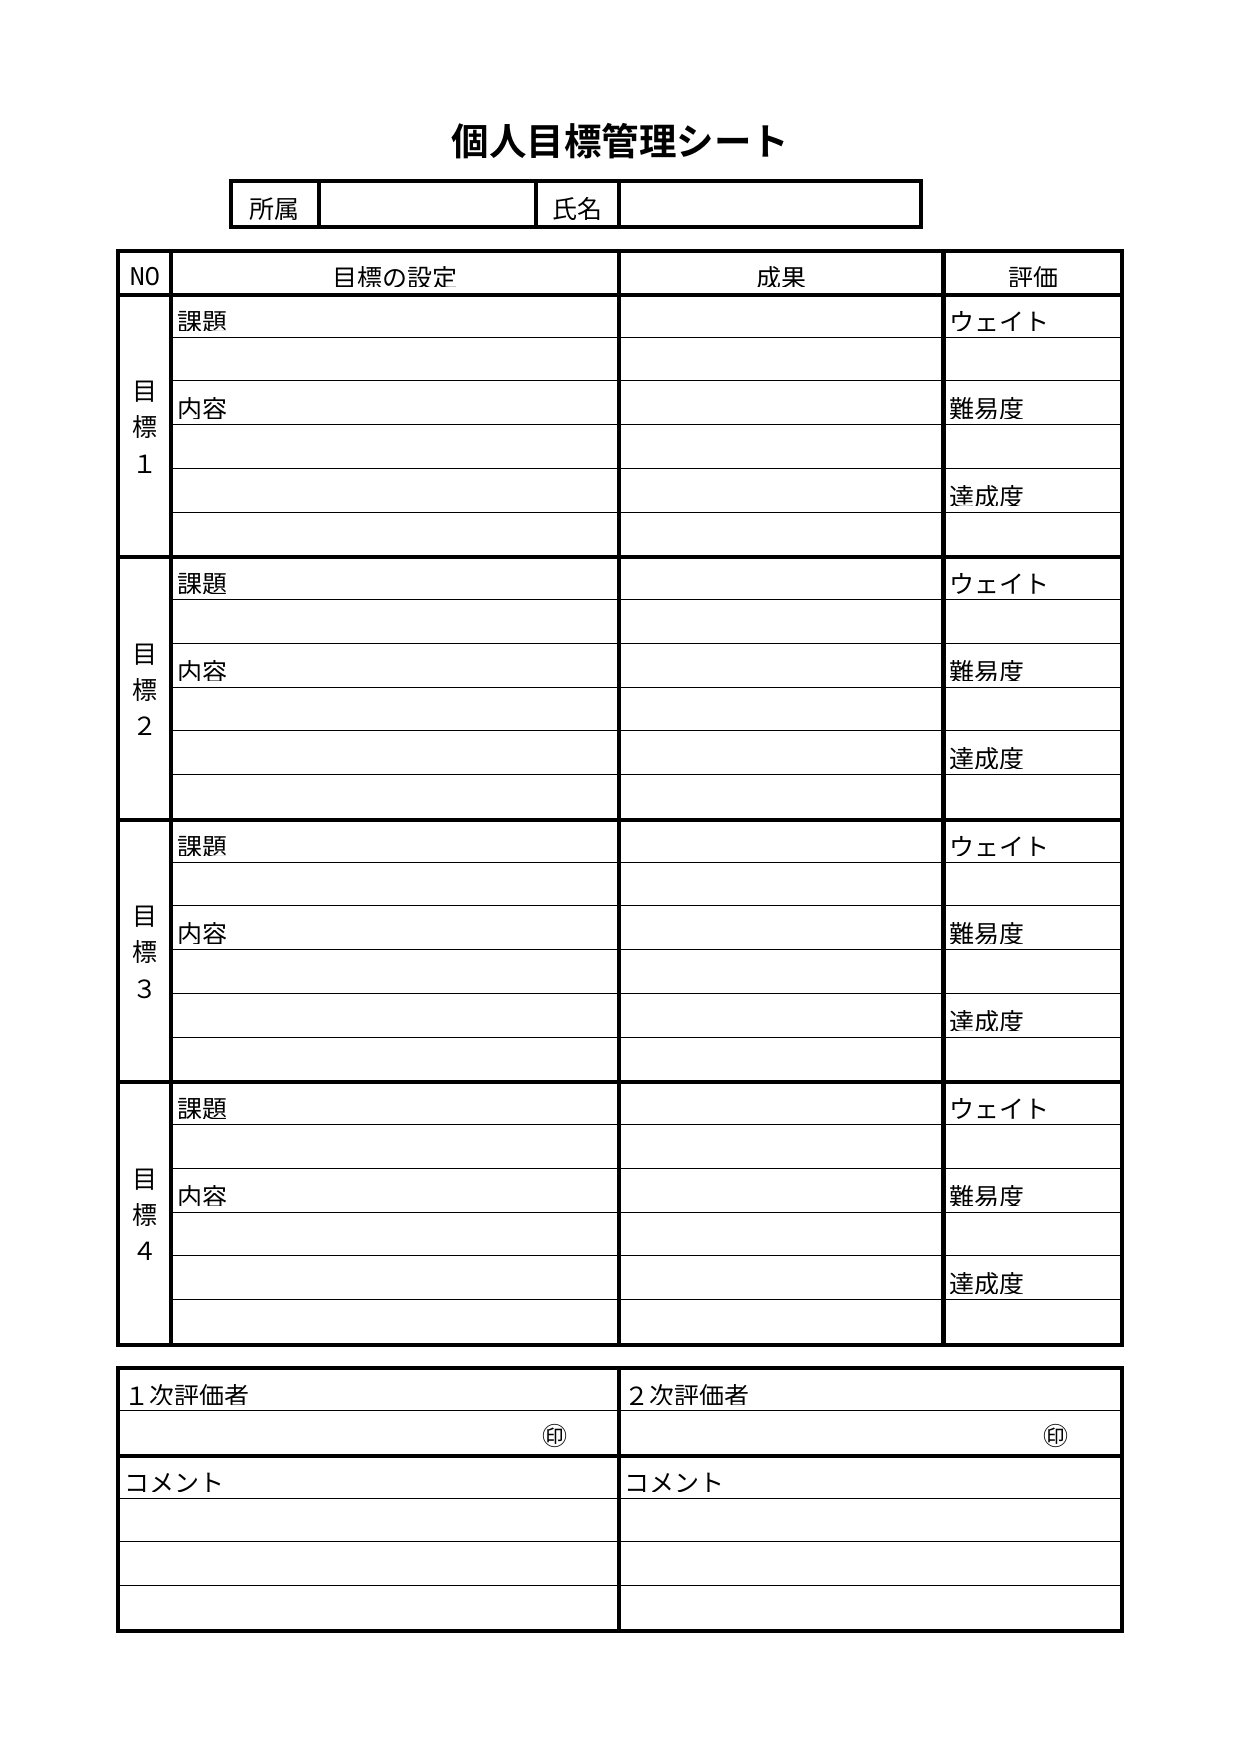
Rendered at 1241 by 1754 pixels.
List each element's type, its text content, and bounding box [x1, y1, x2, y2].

table_cell [621, 469, 941, 511]
table_cell [946, 513, 1120, 555]
table_cell NO [120, 253, 169, 293]
table_cell ウェイト [946, 822, 1120, 861]
table_cell コメント [621, 1458, 1120, 1497]
table_cell 達成度 [946, 731, 1120, 774]
table_cell 難易度 [946, 1169, 1120, 1211]
table_cell ㊞ [1038, 1411, 1120, 1454]
table_cell １次評価者 [120, 1370, 617, 1410]
table_cell [946, 1300, 1120, 1343]
table_cell コメント [120, 1458, 617, 1497]
table_cell [621, 1411, 1038, 1454]
table_cell [621, 1586, 1120, 1629]
table_cell 達成度 [946, 994, 1120, 1036]
table_cell [621, 994, 941, 1036]
table_cell [946, 950, 1120, 993]
table_cell [173, 600, 617, 643]
table_cell [621, 688, 941, 730]
table_header [621, 183, 919, 225]
table_cell [621, 731, 941, 774]
table_cell [173, 950, 617, 993]
table_cell 達成度 [946, 469, 1120, 511]
table_cell 成果 [621, 253, 941, 293]
table_cell [621, 906, 941, 949]
table_cell [173, 513, 617, 555]
table_cell [173, 775, 617, 818]
table_cell [120, 1499, 617, 1541]
table_cell 目標３ [120, 822, 169, 1080]
table_cell [621, 1300, 941, 1343]
title 個人目標管理シート [118, 112, 1122, 166]
table_cell [120, 1542, 617, 1585]
table_cell [621, 1499, 1120, 1541]
table_cell [173, 469, 617, 511]
table_cell ウェイト [946, 297, 1120, 336]
table_cell 評価 [946, 253, 1120, 293]
table_cell 内容 [173, 1169, 617, 1211]
table_cell [946, 775, 1120, 818]
table_cell [621, 1038, 941, 1080]
table_header [923, 179, 1122, 225]
table_cell [946, 600, 1120, 643]
table_cell 内容 [173, 644, 617, 686]
table_cell 課題 [173, 822, 617, 861]
table_cell [621, 1125, 941, 1168]
table_cell [621, 1084, 941, 1124]
table_cell [621, 381, 941, 424]
table_header [321, 183, 534, 225]
table_cell [621, 513, 941, 555]
table_cell 課題 [173, 297, 617, 336]
table_cell ㊞ [536, 1411, 617, 1454]
table_cell [621, 950, 941, 993]
table_header 氏名 [538, 183, 617, 225]
table_cell [621, 822, 941, 861]
table_cell 課題 [173, 559, 617, 599]
table_cell [621, 1169, 941, 1211]
table_cell [946, 863, 1120, 905]
table_cell 難易度 [946, 381, 1120, 424]
table_cell [621, 1256, 941, 1299]
table_cell 難易度 [946, 906, 1120, 949]
table_cell [946, 425, 1120, 468]
table_cell [120, 1411, 536, 1454]
table_cell 目標の設定 [173, 253, 617, 293]
table_cell [621, 425, 941, 468]
table_cell 内容 [173, 906, 617, 949]
table_cell [173, 688, 617, 730]
table_cell [173, 1256, 617, 1299]
table_cell ウェイト [946, 559, 1120, 599]
table_cell [621, 863, 941, 905]
table_cell [173, 1300, 617, 1343]
table_cell [173, 731, 617, 774]
table_header [118, 179, 229, 225]
table_cell [621, 775, 941, 818]
table_cell [621, 600, 941, 643]
table_cell [621, 559, 941, 599]
table_cell 内容 [173, 381, 617, 424]
table_cell [946, 688, 1120, 730]
table_cell [173, 1125, 617, 1168]
table_cell 目標１ [120, 297, 169, 555]
table_header 所属 [233, 183, 317, 225]
table_cell [621, 338, 941, 380]
table_cell ウェイト [946, 1084, 1120, 1124]
table_cell [621, 1542, 1120, 1585]
table_cell [621, 297, 941, 336]
table_cell [621, 644, 941, 686]
table_cell [173, 994, 617, 1036]
table_cell [946, 1125, 1120, 1168]
table_cell [173, 863, 617, 905]
table_cell [173, 1038, 617, 1080]
table_cell [118, 225, 1122, 249]
table_cell [173, 338, 617, 380]
table_cell [173, 425, 617, 468]
table_cell [118, 1347, 1122, 1366]
table_cell 課題 [173, 1084, 617, 1124]
table_cell [120, 1586, 617, 1629]
table_cell 難易度 [946, 644, 1120, 686]
table_cell [946, 338, 1120, 380]
table_cell 達成度 [946, 1256, 1120, 1299]
table_cell 目標４ [120, 1084, 169, 1343]
table_cell 目標２ [120, 559, 169, 818]
table_cell [946, 1213, 1120, 1255]
table_cell [173, 1213, 617, 1255]
table_cell ２次評価者 [621, 1370, 1120, 1410]
table_cell [621, 1213, 941, 1255]
table_cell [946, 1038, 1120, 1080]
